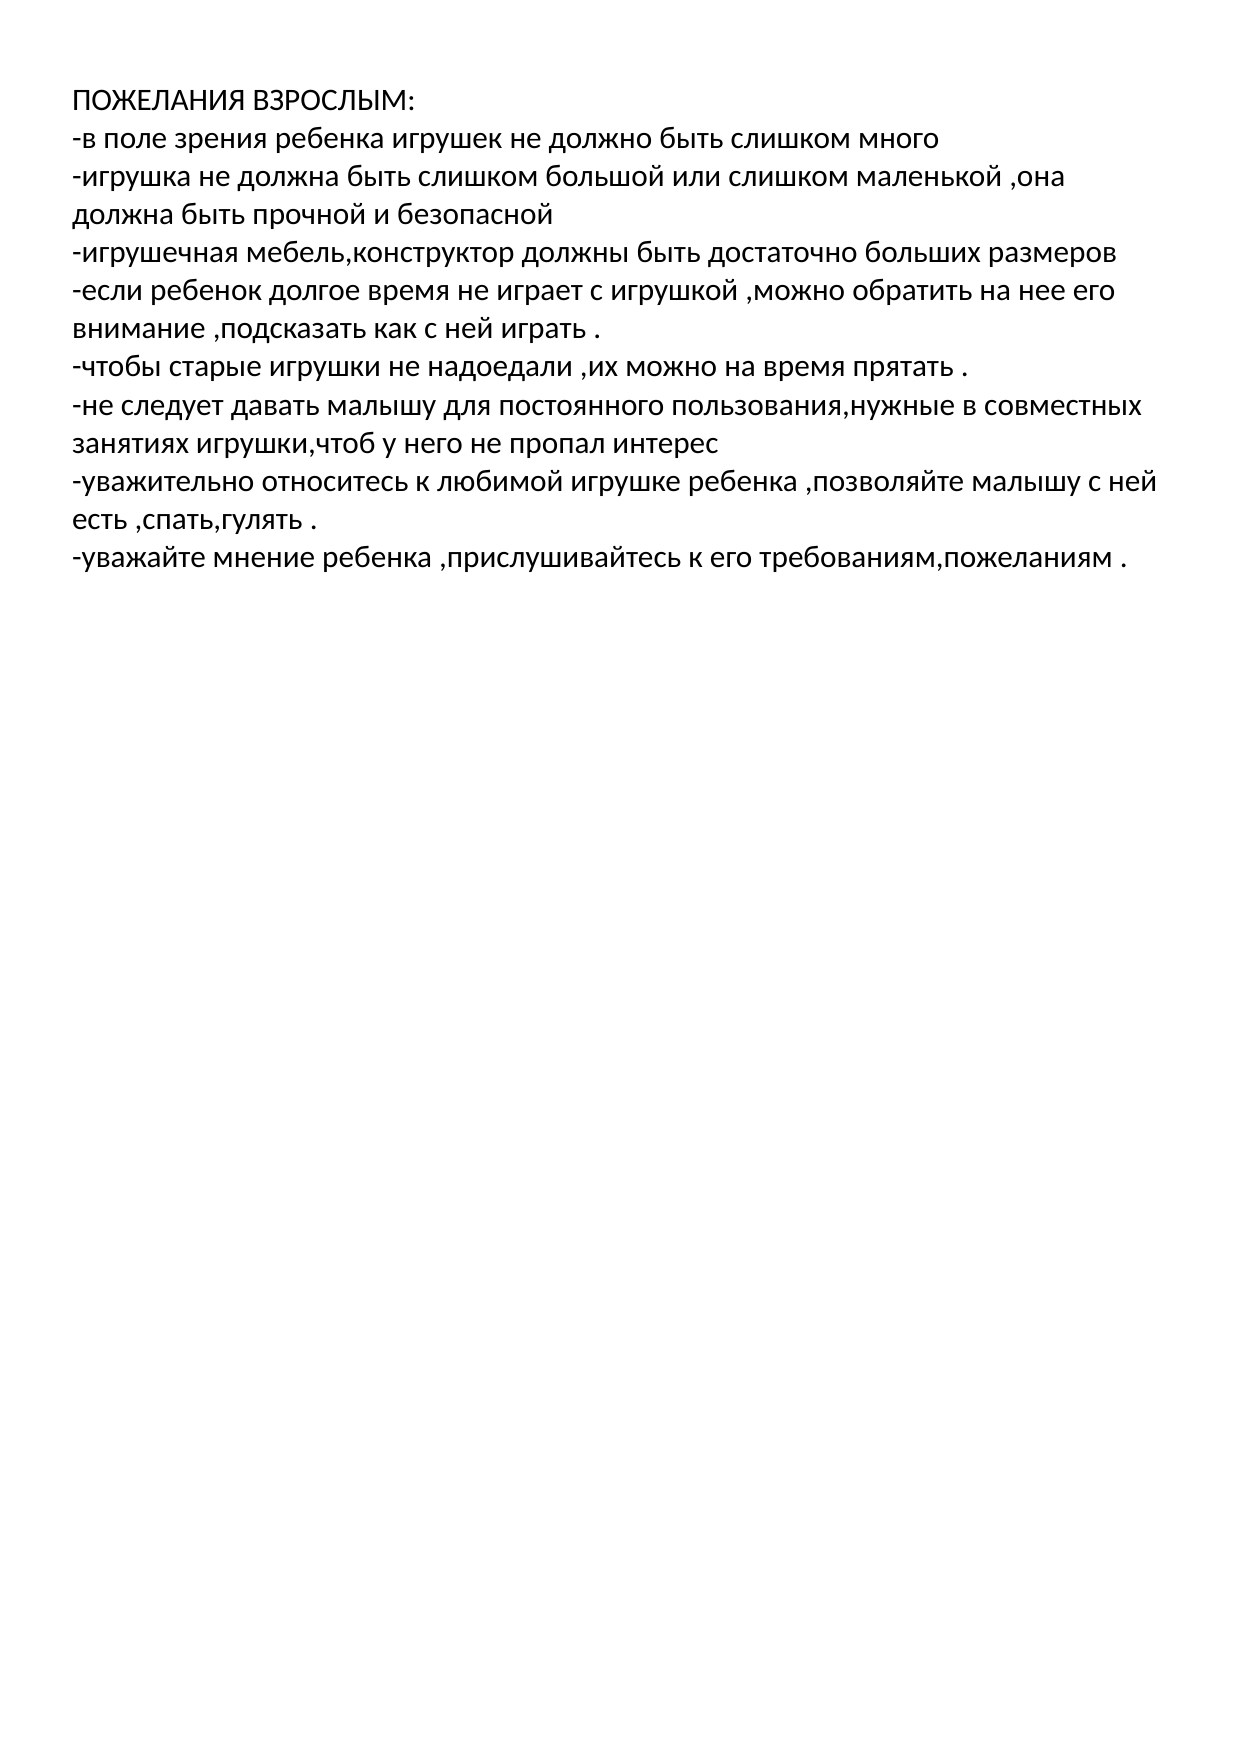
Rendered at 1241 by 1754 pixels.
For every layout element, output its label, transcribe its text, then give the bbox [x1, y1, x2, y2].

text ПОЖЕЛАНИЯ ВЗРОСЛЫМ: -в поле зрения ребенка игрушек не должно быть слишком много -игрушка не должна быть слишком большой или слишком маленькой ,она должна быть прочной и безопасной -игрушечная мебель,конструктор должны быть достаточно больших размеров -если ребенок долгое время не играет с игрушкой ,можно обратить на нее его внимание ,подсказать как с ней играть . -чтобы старые игрушки не надоедали ,их можно на время прятать . -не следует давать малышу для постоянного пользования,нужные в совместных занятиях игрушки,чтоб у него не пропал интерес -уважительно относитесь к любимой игрушке ребенка ,позволяйте малышу с ней есть ,спать,гулять . -уважайте мнение ребенка ,прислушивайтесь к его требованиям,пожеланиям . [72, 80, 1165, 575]
